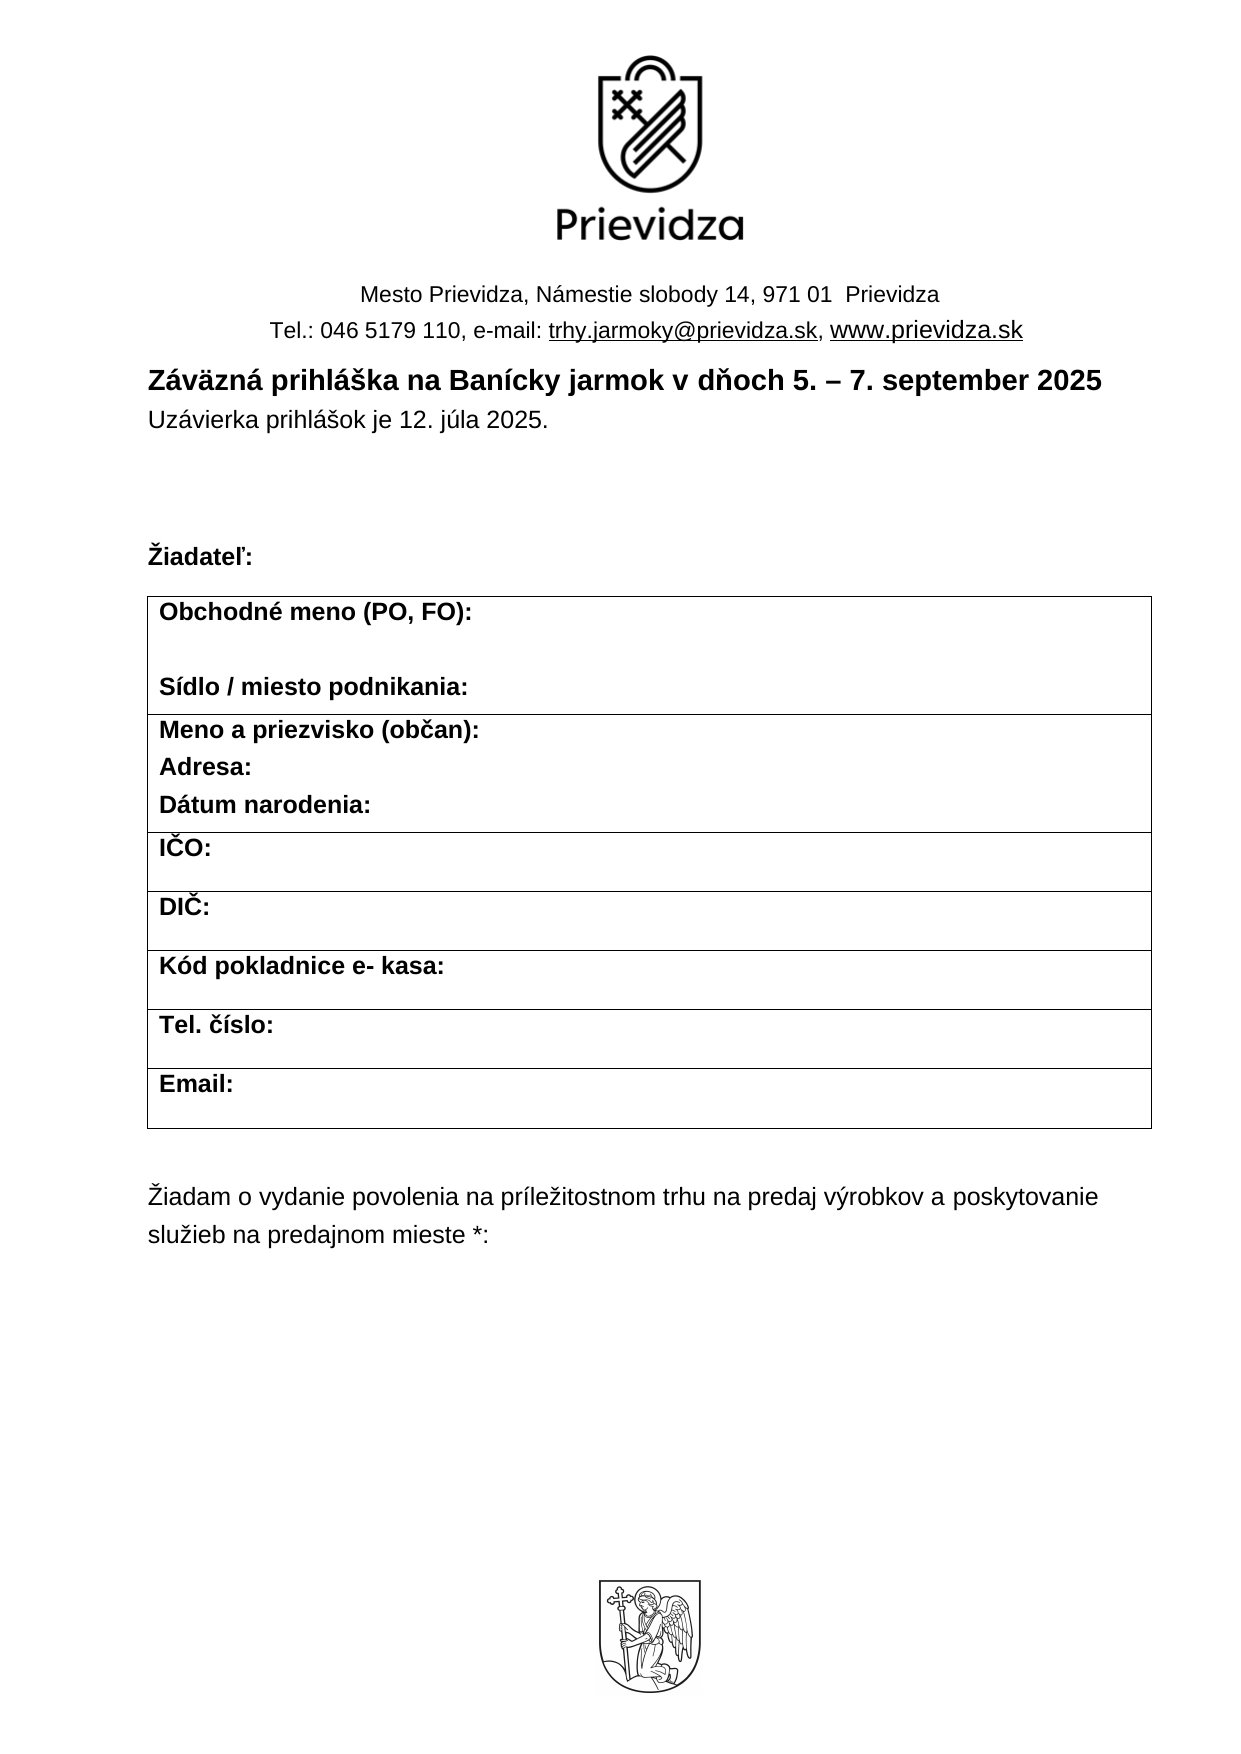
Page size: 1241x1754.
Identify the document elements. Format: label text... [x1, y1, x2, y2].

table_header Obchodné meno (PO, FO): Sídlo / miesto podnikania: [148, 597, 1151, 714]
table_cell IČO: [148, 833, 1151, 891]
text Žiadam o vydanie povolenia na príležitostnom trhu na predaj výrobkov a poskytovanie služieb na predajnom mieste *: [148, 1182, 1152, 1248]
table_cell Meno a priezvisko (občan): Adresa: Dátum narodenia: [148, 715, 1151, 832]
subtitle Záväzná prihláška na Banícky jarmok v dňoch 5. – 7. september 2025 Uzávierka prihlášok je 12. júla 2025. [148, 362, 1152, 433]
text Mesto Prievidza, Námestie slobody 14, 971 01 Prievidza [148, 281, 1152, 307]
text Tel.: 046 5179 110, e-mail: trhy.jarmoky@prievidza.sk, www.prievidza.sk [148, 315, 1152, 343]
text Žiadateľ: [148, 542, 1152, 571]
table_cell DIČ: [148, 892, 1151, 950]
table_cell Kód pokladnice e- kasa: [148, 951, 1151, 1009]
table_cell Email: [148, 1069, 1151, 1127]
table_cell Tel. číslo: [148, 1010, 1151, 1068]
